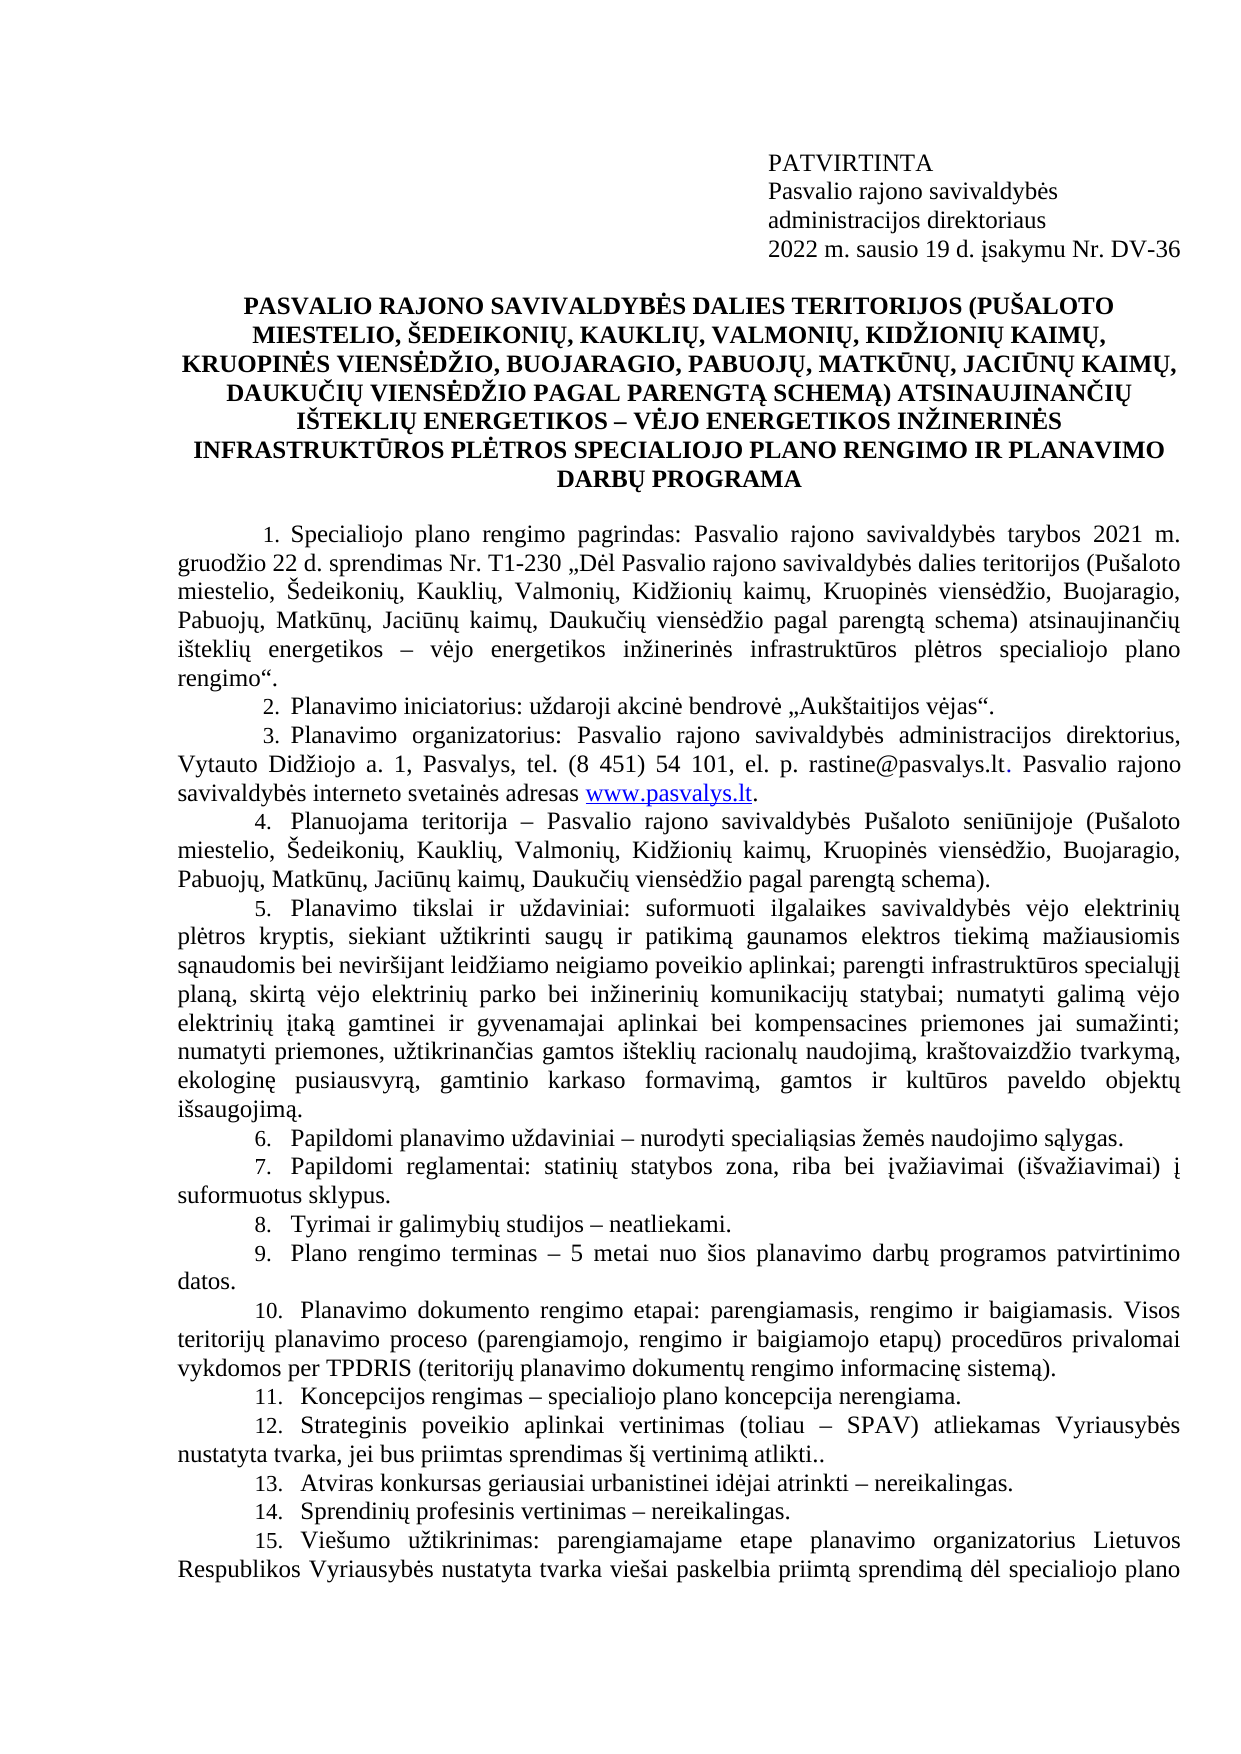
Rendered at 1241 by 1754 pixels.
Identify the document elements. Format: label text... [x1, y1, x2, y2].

text administracijos direktoriaus [768, 205, 1181, 234]
text 12. Strateginis poveikio aplinkai vertinimas (toliau – SPAV) atliekamas Vyriausybės nustatyta tvarka, jei bus priimtas sprendimas šį vertinimą atlikti.. [177, 1410, 1181, 1468]
text 6. Papildomi planavimo uždaviniai – nurodyti specialiąsias žemės naudojimo sąlygas. [177, 1123, 1181, 1151]
text 11. Koncepcijos rengimas – specialiojo plano koncepcija nerengiama. [177, 1381, 1181, 1410]
subtitle PASVALIO RAJONO SAVIVALDYBĖS dalies teritorijos (pušaloto miestelio, Šedeikonių, kauklių, valmonių, kidžionių kaimų, kruopinės VIENSĖDŽIO, Buojaragio, pabuojų, matkūnų, jaciūnų kaimų, Daukučių VIENSĖDŽIO pagal parengtą schemą) atsinaujinančių išteklių energetikos – VĖJO ENERGETIKOS INŽINERINĖS INFRASTRUKTŪROS PLĖTROS SPECIALIOJO PLANO RENGIMO IR PLANAVIMO DARBŲ PROGRAMA [177, 291, 1181, 493]
text 9. Plano rengimo terminas – 5 metai nuo šios planavimo darbų programos patvirtinimo datos. [177, 1238, 1181, 1295]
text 3. Planavimo organizatorius: Pasvalio rajono savivaldybės administracijos direktorius, Vytauto Didžiojo a. 1, Pasvalys, tel. (8 451) 54 101, el. p. rastine@pasvalys.lt. Pasvalio rajono savivaldybės interneto svetainės adresas www.pasvalys.lt. [177, 720, 1181, 806]
text 8. Tyrimai ir galimybių studijos – neatliekami. [177, 1209, 1181, 1238]
text Pasvalio rajono savivaldybės [768, 176, 1181, 205]
text 7. Papildomi reglamentai: statinių statybos zona, riba bei įvažiavimai (išvažiavimai) į suformuotus sklypus. [177, 1151, 1181, 1209]
text 5. Planavimo tikslai ir uždaviniai: suformuoti ilgalaikes savivaldybės vėjo elektrinių plėtros kryptis, siekiant užtikrinti saugų ir patikimą gaunamos elektros tiekimą mažiausiomis sąnaudomis bei neviršijant leidžiamo neigiamo poveikio aplinkai; parengti infrastruktūros specialųjį planą, skirtą vėjo elektrinių parko bei inžinerinių komunikacijų statybai; numatyti galimą vėjo elektrinių įtaką gamtinei ir gyvenamajai aplinkai bei kompensacines priemones jai sumažinti; numatyti priemones, užtikrinančias gamtos išteklių racionalų naudojimą, kraštovaizdžio tvarkymą, ekologinę pusiausvyrą, gamtinio karkaso formavimą, gamtos ir kultūros paveldo objektų išsaugojimą. [177, 893, 1181, 1123]
text 13. Atviras konkursas geriausiai urbanistinei idėjai atrinkti – nereikalingas. [177, 1468, 1181, 1496]
text 10. Planavimo dokumento rengimo etapai: parengiamasis, rengimo ir baigiamasis. Visos teritorijų planavimo proceso (parengiamojo, rengimo ir baigiamojo etapų) procedūros privalomai vykdomos per TPDRIS (teritorijų planavimo dokumentų rengimo informacinę sistemą). [177, 1295, 1181, 1381]
text 14. Sprendinių profesinis vertinimas – nereikalingas. [177, 1496, 1181, 1525]
text 4. Planuojama teritorija – Pasvalio rajono savivaldybės Pušaloto seniūnijoje (Pušaloto miestelio, Šedeikonių, Kauklių, Valmonių, Kidžionių kaimų, Kruopinės viensėdžio, Buojaragio, Pabuojų, Matkūnų, Jaciūnų kaimų, Daukučių viensėdžio pagal parengtą schema). [177, 806, 1181, 893]
text 1. Specialiojo plano rengimo pagrindas: Pasvalio rajono savivaldybės tarybos 2021 m. gruodžio 22 d. sprendimas Nr. T1-230 „Dėl Pasvalio rajono savivaldybės dalies teritorijos (Pušaloto miestelio, Šedeikonių, Kauklių, Valmonių, Kidžionių kaimų, Kruopinės viensėdžio, Buojaragio, Pabuojų, Matkūnų, Jaciūnų kaimų, Daukučių viensėdžio pagal parengtą schema) atsinaujinančių išteklių energetikos – vėjo energetikos inžinerinės infrastruktūros plėtros specialiojo plano rengimo“. [177, 519, 1181, 691]
text 2022 m. sausio 19 d. įsakymu Nr. DV-36 [768, 234, 1181, 263]
text PATVIRTINTA [768, 148, 1181, 176]
text 15. Viešumo užtikrinimas: parengiamajame etape planavimo organizatorius Lietuvos Respublikos Vyriausybės nustatyta tvarka viešai paskelbia priimtą sprendimą dėl specialiojo plano [177, 1525, 1181, 1583]
text 2. Planavimo iniciatorius: uždaroji akcinė bendrovė „Aukštaitijos vėjas“. [177, 691, 1181, 720]
